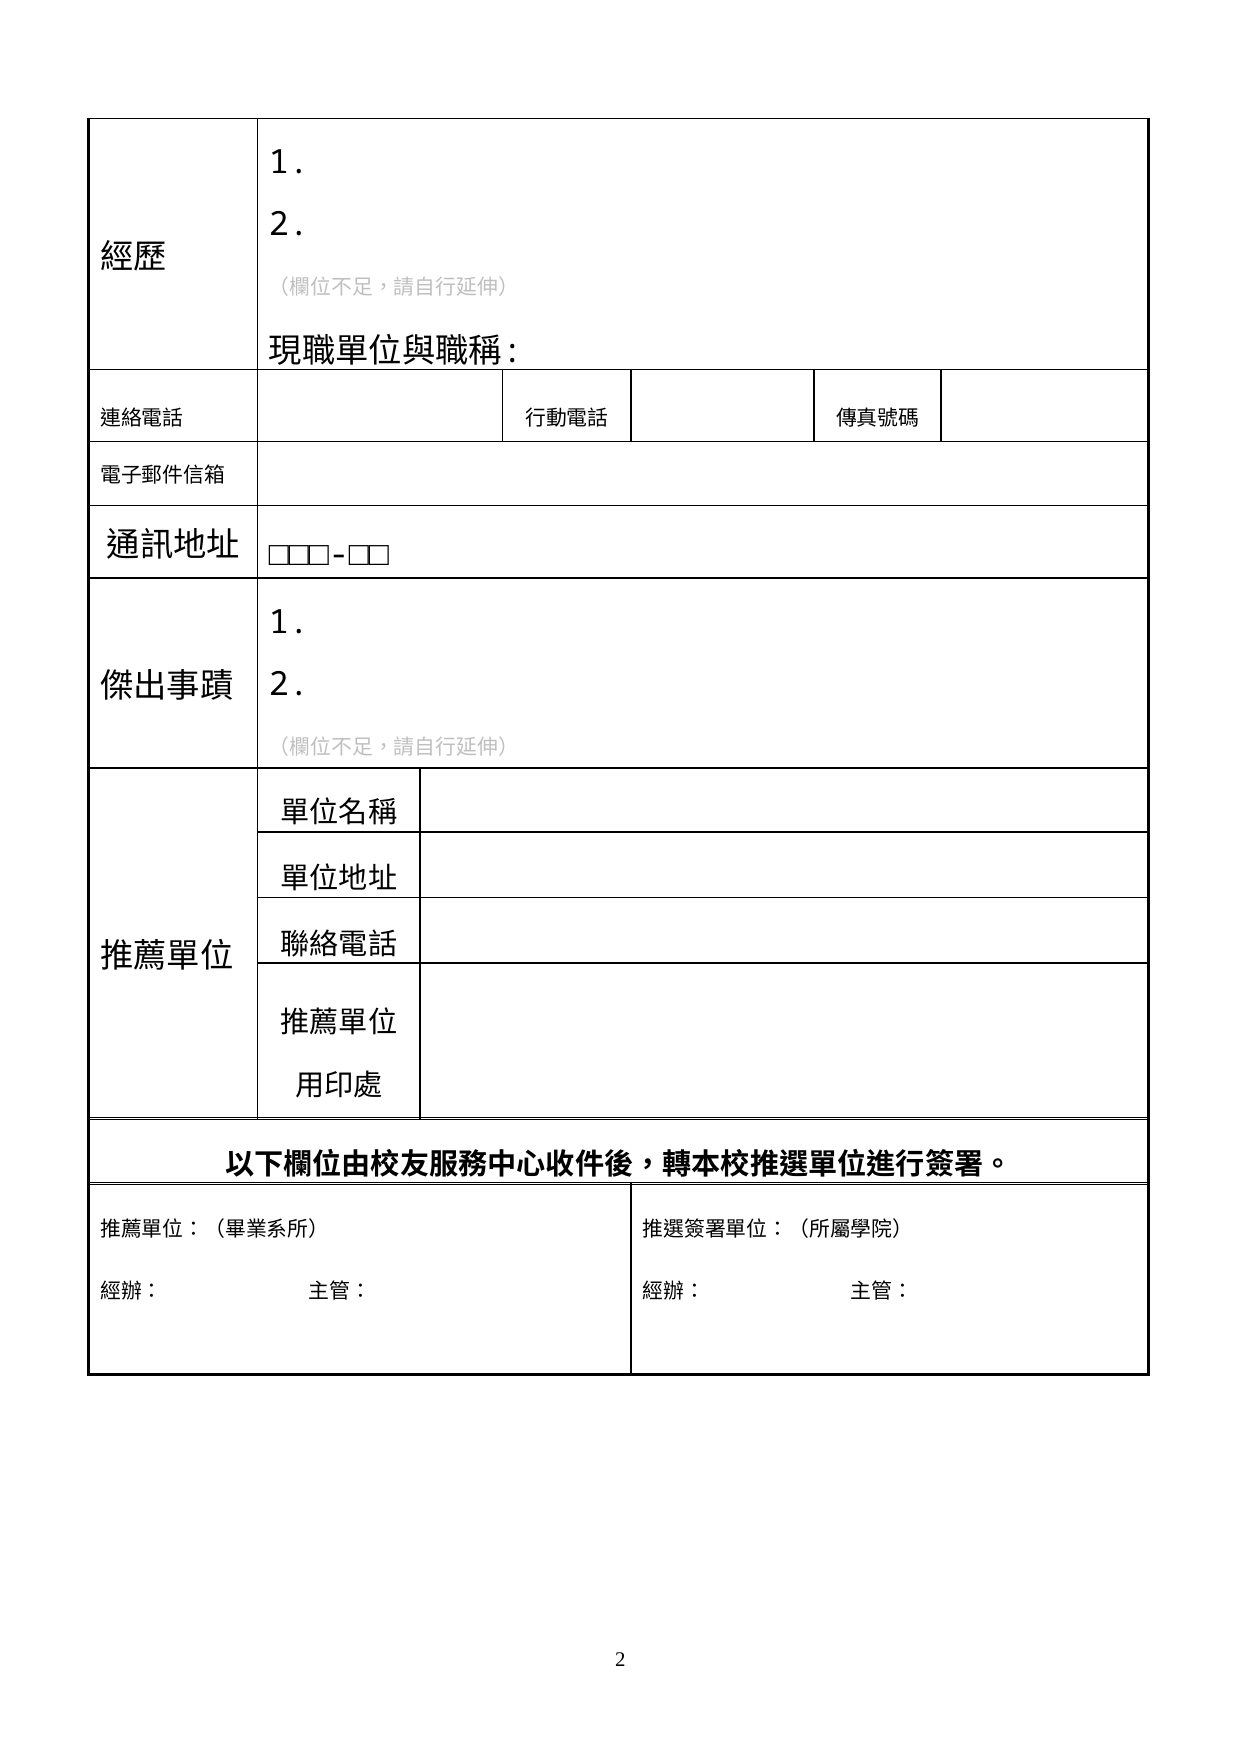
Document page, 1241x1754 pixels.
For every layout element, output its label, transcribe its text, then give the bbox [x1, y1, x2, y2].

table_cell 推薦單位 [90, 769, 257, 1117]
table_cell 1. 2. （欄位不足，請自行延伸） 現職單位與職稱: [258, 119, 1147, 369]
table_cell [258, 442, 1147, 505]
table_cell 1. 2. （欄位不足，請自行延伸） [258, 579, 1147, 767]
table_cell 推薦單位用印處 [258, 964, 419, 1117]
table_cell 單位地址 [258, 833, 419, 897]
table_cell [421, 769, 1147, 831]
table_cell 以下欄位由校友服務中心收件後，轉本校推選單位進行簽署。 [90, 1120, 1147, 1182]
table_cell □□□-□□ [258, 506, 1147, 577]
table_cell 聯絡電話 [258, 898, 419, 962]
table_cell 單位名稱 [258, 769, 419, 831]
table_cell 推選簽署單位：（所屬學院） 經辦： 主管： [632, 1185, 1147, 1373]
table_cell 行動電話 [503, 370, 630, 441]
table_cell [421, 898, 1147, 962]
table_cell 電子郵件信箱 [90, 442, 257, 505]
table_cell 傑出事蹟 [90, 579, 257, 767]
table_cell [942, 370, 1147, 441]
table_cell 傳真號碼 [815, 370, 940, 441]
table_cell [421, 833, 1147, 897]
table_cell 經歷 [90, 119, 257, 369]
table_cell [258, 370, 502, 441]
table_cell 通訊地址 [90, 506, 257, 577]
table_cell [632, 370, 813, 441]
table_cell 推薦單位：（畢業系所） 經辦： 主管： [90, 1185, 630, 1373]
table_cell [421, 964, 1147, 1117]
table_cell 連絡電話 [90, 370, 257, 441]
